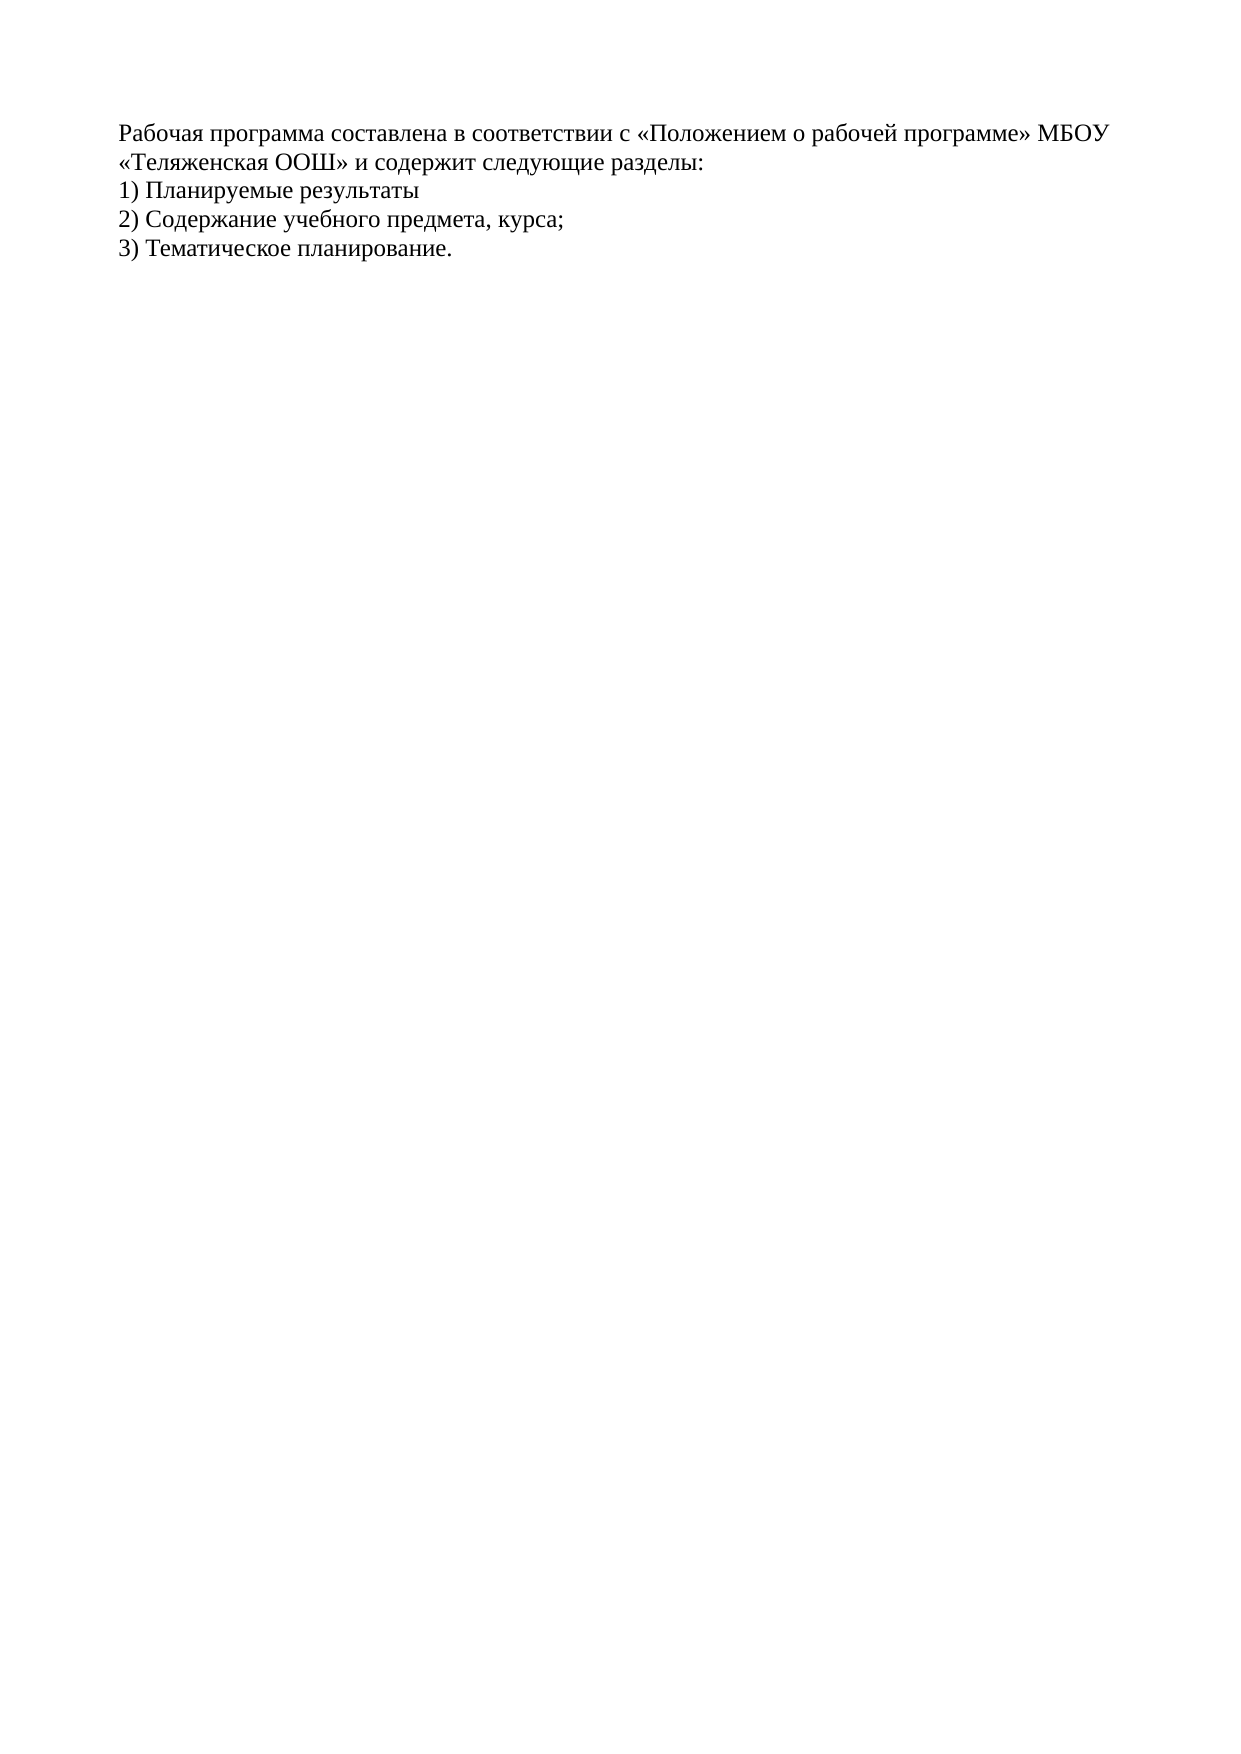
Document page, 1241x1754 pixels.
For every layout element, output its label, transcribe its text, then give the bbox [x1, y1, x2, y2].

text 2) Содержание учебного предмета, курса; [118, 204, 1122, 233]
text 3) Тематическое планирование. [118, 233, 1122, 262]
text 1) Планируемые результаты [118, 176, 1122, 204]
text Рабочая программа составлена в соответствии с «Положением о рабочей программе» МБОУ «Теляженская ООШ» и содержит следующие разделы: [118, 118, 1122, 176]
